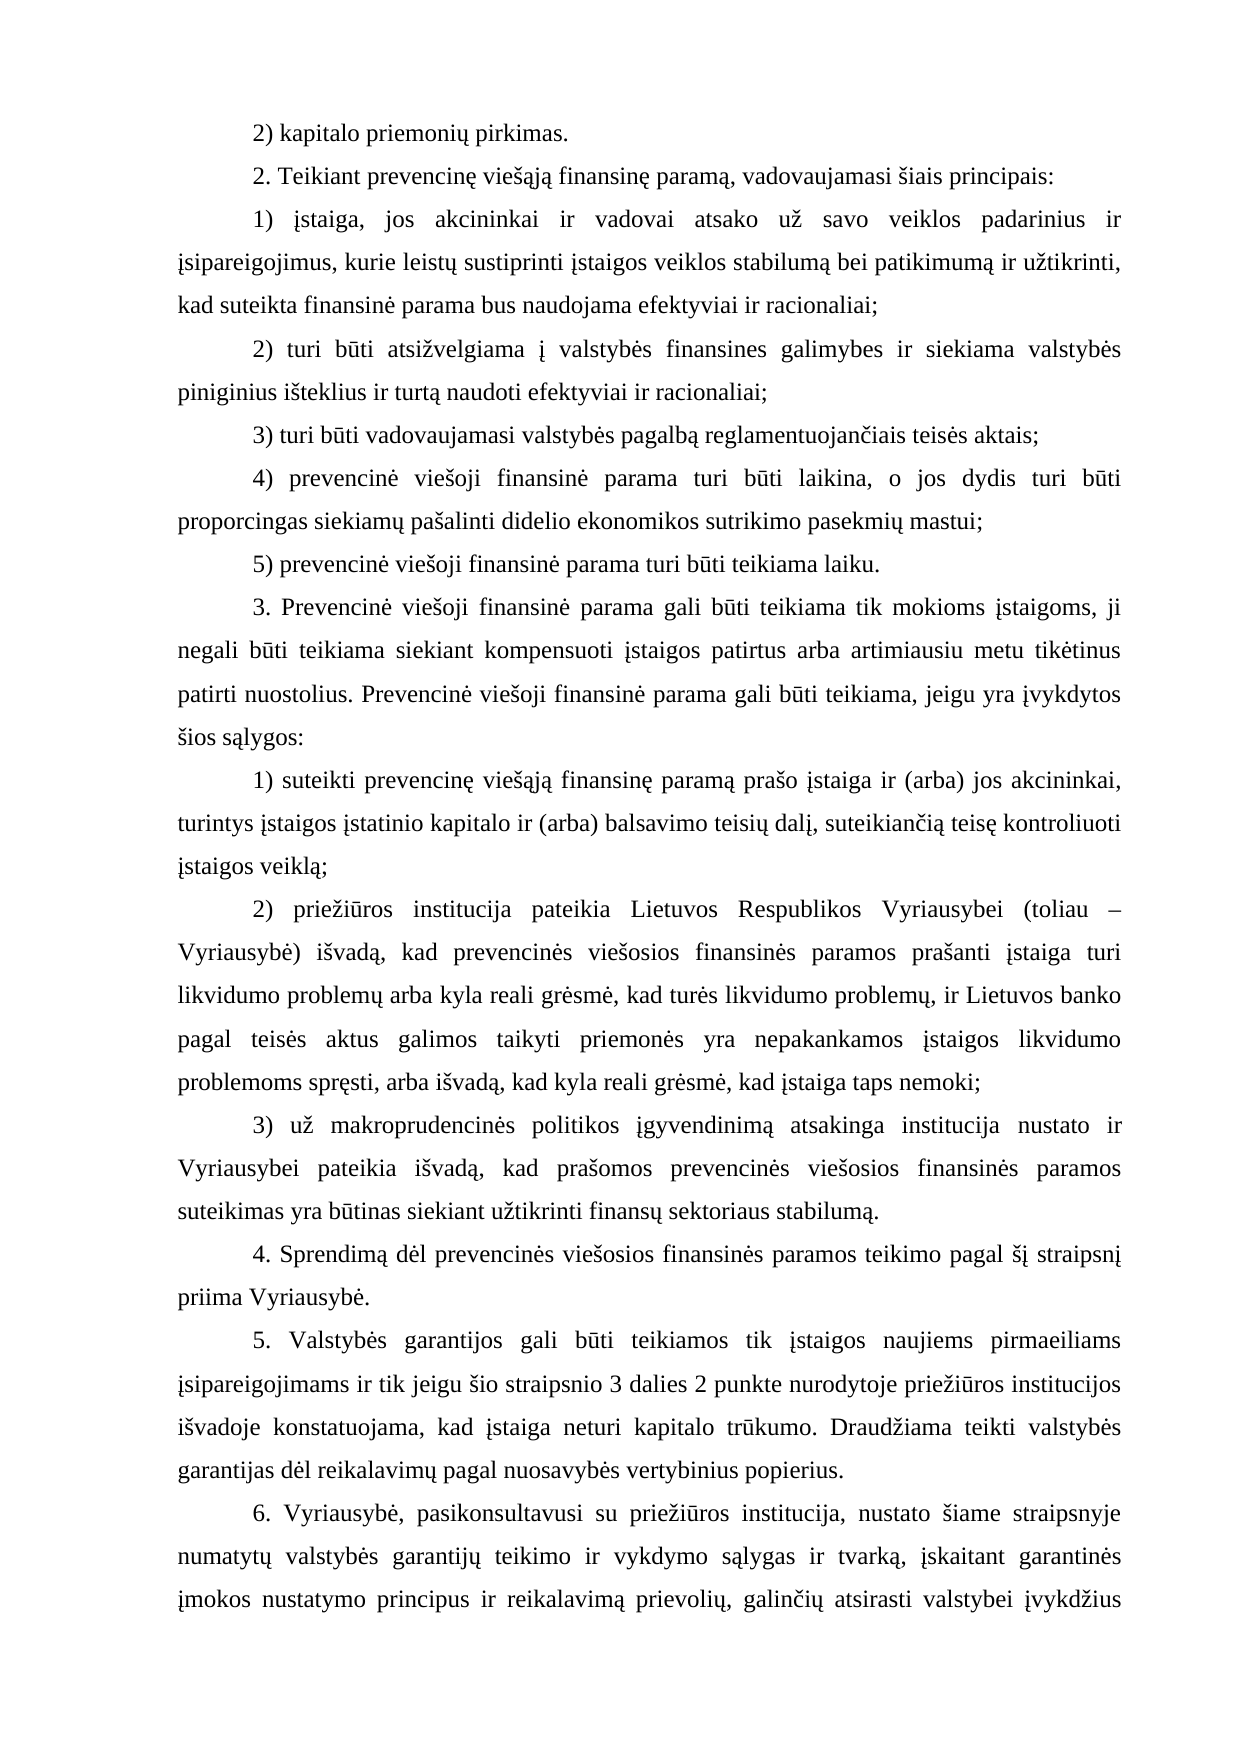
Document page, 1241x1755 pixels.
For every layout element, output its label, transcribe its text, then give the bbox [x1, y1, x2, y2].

text 2) kapitalo priemonių pirkimas. [177, 118, 1122, 147]
text 4) prevencinė viešoji finansinė parama turi būti laikina, o jos dydis turi būti proporcingas siekiamų pašalinti didelio ekonomikos sutrikimo pasekmių mastui; [177, 463, 1122, 535]
text 4. Sprendimą dėl prevencinės viešosios finansinės paramos teikimo pagal šį straipsnį priima Vyriausybė. [177, 1239, 1122, 1311]
text 5) prevencinė viešoji finansinė parama turi būti teikiama laiku. [177, 549, 1122, 578]
text 2) turi būti atsižvelgiama į valstybės finansines galimybes ir siekiama valstybės piniginius išteklius ir turtą naudoti efektyviai ir racionaliai; [177, 334, 1122, 406]
text 1) suteikti prevencinę viešąją finansinę paramą prašo įstaiga ir (arba) jos akcininkai, turintys įstaigos įstatinio kapitalo ir (arba) balsavimo teisių dalį, suteikiančią teisę kontroliuoti įstaigos veiklą; [177, 765, 1122, 880]
text 3) turi būti vadovaujamasi valstybės pagalbą reglamentuojančiais teisės aktais; [177, 420, 1122, 449]
text 2. Teikiant prevencinę viešąją finansinę paramą, vadovaujamasi šiais principais: [177, 161, 1122, 190]
text 1) įstaiga, jos akcininkai ir vadovai atsako už savo veiklos padarinius ir įsipareigojimus, kurie leistų sustiprinti įstaigos veiklos stabilumą bei patikimumą ir užtikrinti, kad suteikta finansinė parama bus naudojama efektyviai ir racionaliai; [177, 204, 1122, 319]
text 2) priežiūros institucija pateikia Lietuvos Respublikos Vyriausybei (toliau – Vyriausybė) išvadą, kad prevencinės viešosios finansinės paramos prašanti įstaiga turi likvidumo problemų arba kyla reali grėsmė, kad turės likvidumo problemų, ir Lietuvos banko pagal teisės aktus galimos taikyti priemonės yra nepakankamos įstaigos likvidumo problemoms spręsti, arba išvadą, kad kyla reali grėsmė, kad įstaiga taps nemoki; [177, 894, 1122, 1096]
text 6. Vyriausybė, pasikonsultavusi su priežiūros institucija, nustato šiame straipsnyje numatytų valstybės garantijų teikimo ir vykdymo sąlygas ir tvarką, įskaitant garantinės įmokos nustatymo principus ir reikalavimą prievolių, galinčių atsirasti valstybei įvykdžius [177, 1498, 1122, 1613]
text 3) už makroprudencinės politikos įgyvendinimą atsakinga institucija nustato ir Vyriausybei pateikia išvadą, kad prašomos prevencinės viešosios finansinės paramos suteikimas yra būtinas siekiant užtikrinti finansų sektoriaus stabilumą. [177, 1110, 1122, 1225]
text 3. Prevencinė viešoji finansinė parama gali būti teikiama tik mokioms įstaigoms, ji negali būti teikiama siekiant kompensuoti įstaigos patirtus arba artimiausiu metu tikėtinus patirti nuostolius. Prevencinė viešoji finansinė parama gali būti teikiama, jeigu yra įvykdytos šios sąlygos: [177, 592, 1122, 751]
text 5. Valstybės garantijos gali būti teikiamos tik įstaigos naujiems pirmaeiliams įsipareigojimams ir tik jeigu šio straipsnio 3 dalies 2 punkte nurodytoje priežiūros institucijos išvadoje konstatuojama, kad įstaiga neturi kapitalo trūkumo. Draudžiama teikti valstybės garantijas dėl reikalavimų pagal nuosavybės vertybinius popierius. [177, 1326, 1122, 1484]
